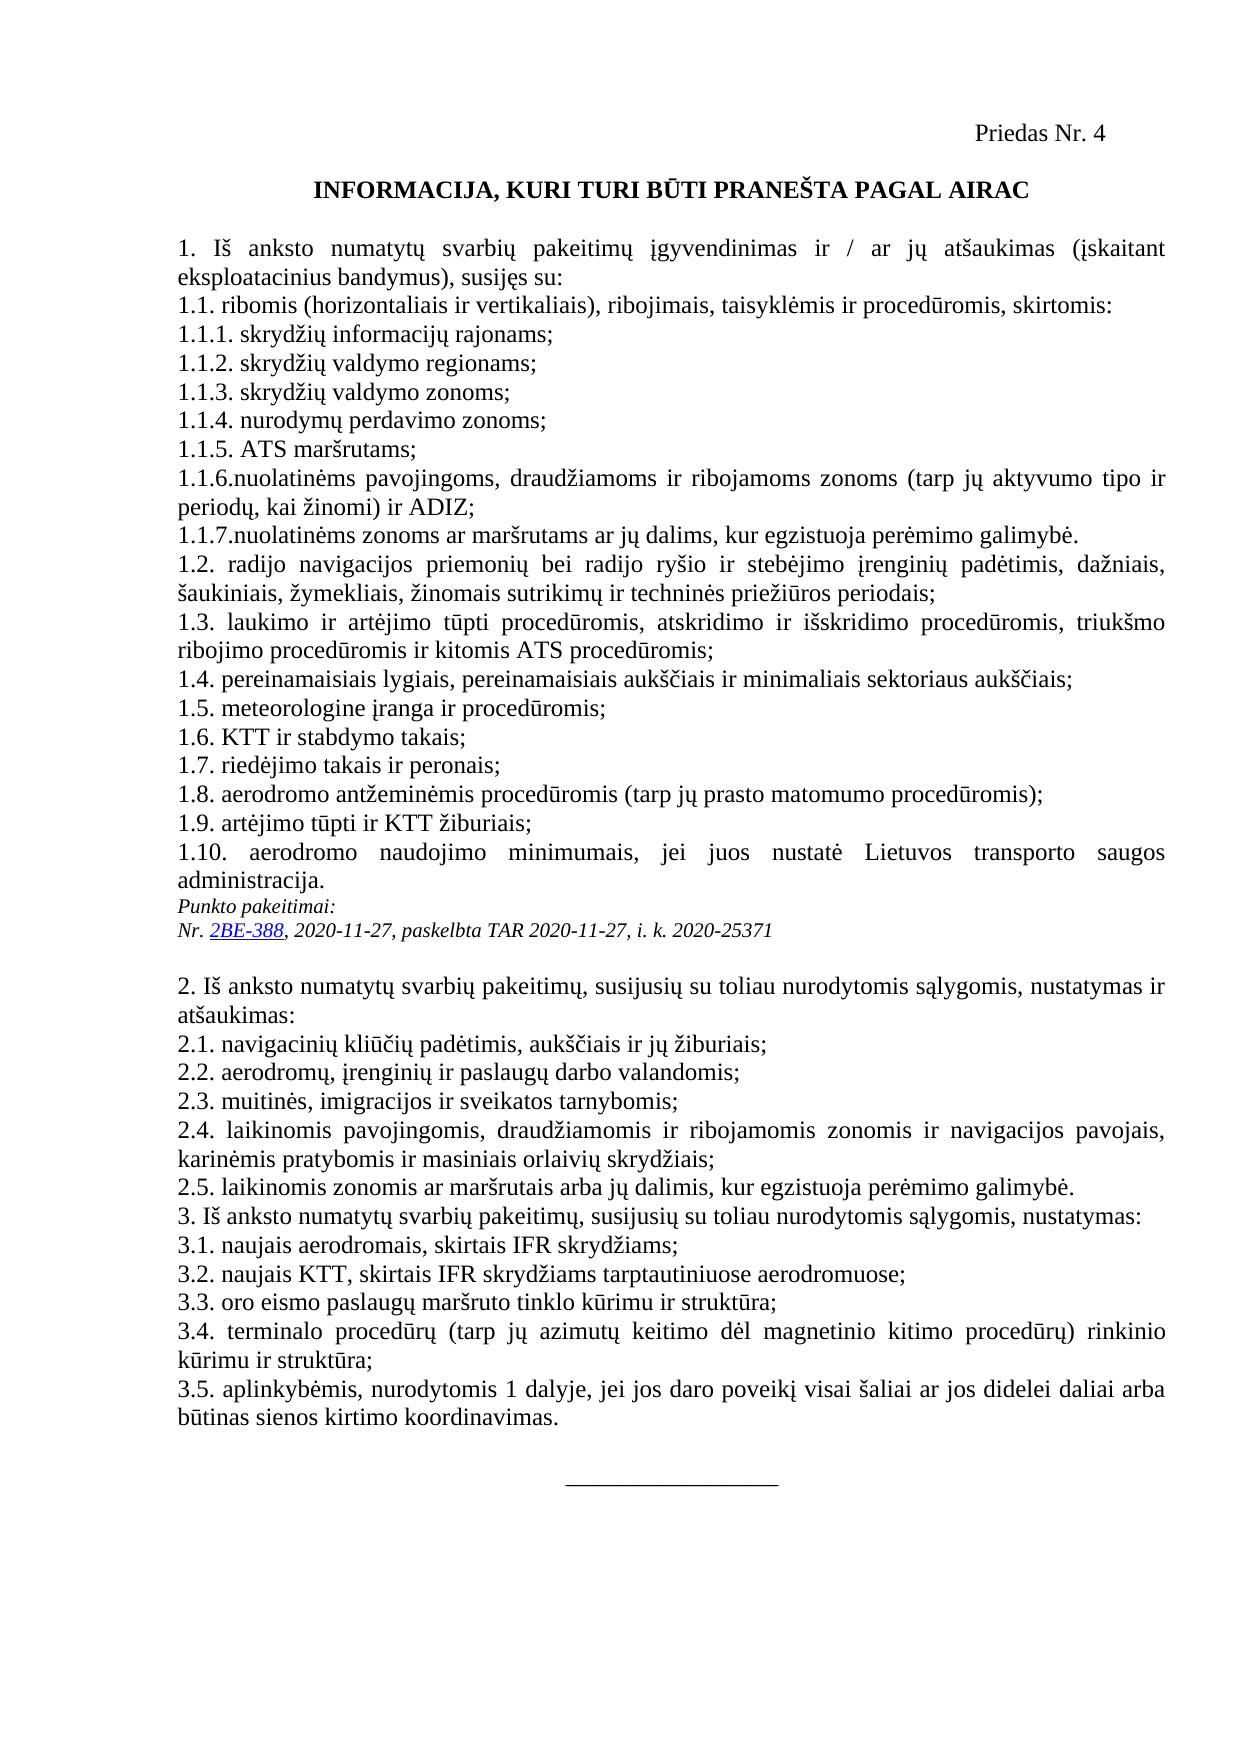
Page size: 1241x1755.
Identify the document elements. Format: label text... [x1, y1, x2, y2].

text INFORMACIJA, KURI TURI BŪTI PRANEŠTA PAGAL AIRAC [177, 176, 1166, 204]
text 2.3. muitinės, imigracijos ir sveikatos tarnybomis; [177, 1086, 1166, 1115]
text 1.5. meteorologine įranga ir procedūromis; [177, 693, 1166, 722]
text 1.3. laukimo ir artėjimo tūpti procedūromis, atskridimo ir išskridimo procedūromis, triukšmo ribojimo procedūromis ir kitomis ATS procedūromis; [177, 607, 1166, 664]
text 2.5. laikinomis zonomis ar maršrutais arba jų dalimis, kur egzistuoja perėmimo galimybė. [177, 1172, 1166, 1201]
text 1. Iš anksto numatytų svarbių pakeitimų įgyvendinimas ir / ar jų atšaukimas (įskaitant eksploatacinius bandymus), susijęs su: [177, 233, 1166, 291]
text 1.7. riedėjimo takais ir peronais; [177, 751, 1166, 779]
text 3.1. naujais aerodromais, skirtais IFR skrydžiams; [177, 1230, 1166, 1259]
text 1.10. aerodromo naudojimo minimumais, jei juos nustatė Lietuvos transporto saugos administracija. [177, 837, 1166, 894]
text 1.1.5. ATS maršrutams; [177, 434, 1166, 463]
text 1.1.1. skrydžių informacijų rajonams; [177, 319, 1166, 348]
text 1.9. artėjimo tūpti ir KTT žiburiais; [177, 808, 1166, 837]
text 1.6. KTT ir stabdymo takais; [177, 722, 1166, 751]
text Priedas Nr. 4 [974, 118, 1166, 147]
text 2.1. navigacinių kliūčių padėtimis, aukščiais ir jų žiburiais; [177, 1029, 1166, 1057]
text Punkto pakeitimai: [177, 894, 1166, 918]
text 1.1.3. skrydžių valdymo zonoms; [177, 377, 1166, 406]
text 3.2. naujais KTT, skirtais IFR skrydžiams tarptautiniuose aerodromuose; [177, 1259, 1166, 1287]
text 1.1.2. skrydžių valdymo regionams; [177, 348, 1166, 377]
text 1.2. radijo navigacijos priemonių bei radijo ryšio ir stebėjimo įrenginių padėtimis, dažniais, šaukiniais, žymekliais, žinomais sutrikimų ir techninės priežiūros periodais; [177, 549, 1166, 607]
text Nr. 2BE-388, 2020-11-27, paskelbta TAR 2020-11-27, i. k. 2020-25371 [177, 918, 1166, 942]
text _________________ [177, 1460, 1166, 1489]
text 3.5. aplinkybėmis, nurodytomis 1 dalyje, jei jos daro poveikį visai šaliai ar jos didelei daliai arba būtinas sienos kirtimo koordinavimas. [177, 1374, 1166, 1431]
text 1.4. pereinamaisiais lygiais, pereinamaisiais aukščiais ir minimaliais sektoriaus aukščiais; [177, 664, 1166, 693]
text 3.3. oro eismo paslaugų maršruto tinklo kūrimu ir struktūra; [177, 1287, 1166, 1316]
text 2.2. aerodromų, įrenginių ir paslaugų darbo valandomis; [177, 1057, 1166, 1086]
text 2. Iš anksto numatytų svarbių pakeitimų, susijusių su toliau nurodytomis sąlygomis, nustatymas ir atšaukimas: [177, 971, 1166, 1029]
text 1.1.6.nuolatinėms pavojingoms, draudžiamoms ir ribojamoms zonoms (tarp jų aktyvumo tipo ir periodų, kai žinomi) ir ADIZ; [177, 463, 1166, 521]
text 3. Iš anksto numatytų svarbių pakeitimų, susijusių su toliau nurodytomis sąlygomis, nustatymas: [177, 1201, 1166, 1230]
text 1.1.7.nuolatinėms zonoms ar maršrutams ar jų dalims, kur egzistuoja perėmimo galimybė. [177, 521, 1166, 549]
text 1.1. ribomis (horizontaliais ir vertikaliais), ribojimais, taisyklėmis ir procedūromis, skirtomis: [177, 291, 1166, 319]
text 2.4. laikinomis pavojingomis, draudžiamomis ir ribojamomis zonomis ir navigacijos pavojais, karinėmis pratybomis ir masiniais orlaivių skrydžiais; [177, 1115, 1166, 1172]
text 1.8. aerodromo antžeminėmis procedūromis (tarp jų prasto matomumo procedūromis); [177, 779, 1166, 808]
text 1.1.4. nurodymų perdavimo zonoms; [177, 406, 1166, 434]
text 3.4. terminalo procedūrų (tarp jų azimutų keitimo dėl magnetinio kitimo procedūrų) rinkinio kūrimu ir struktūra; [177, 1316, 1166, 1374]
